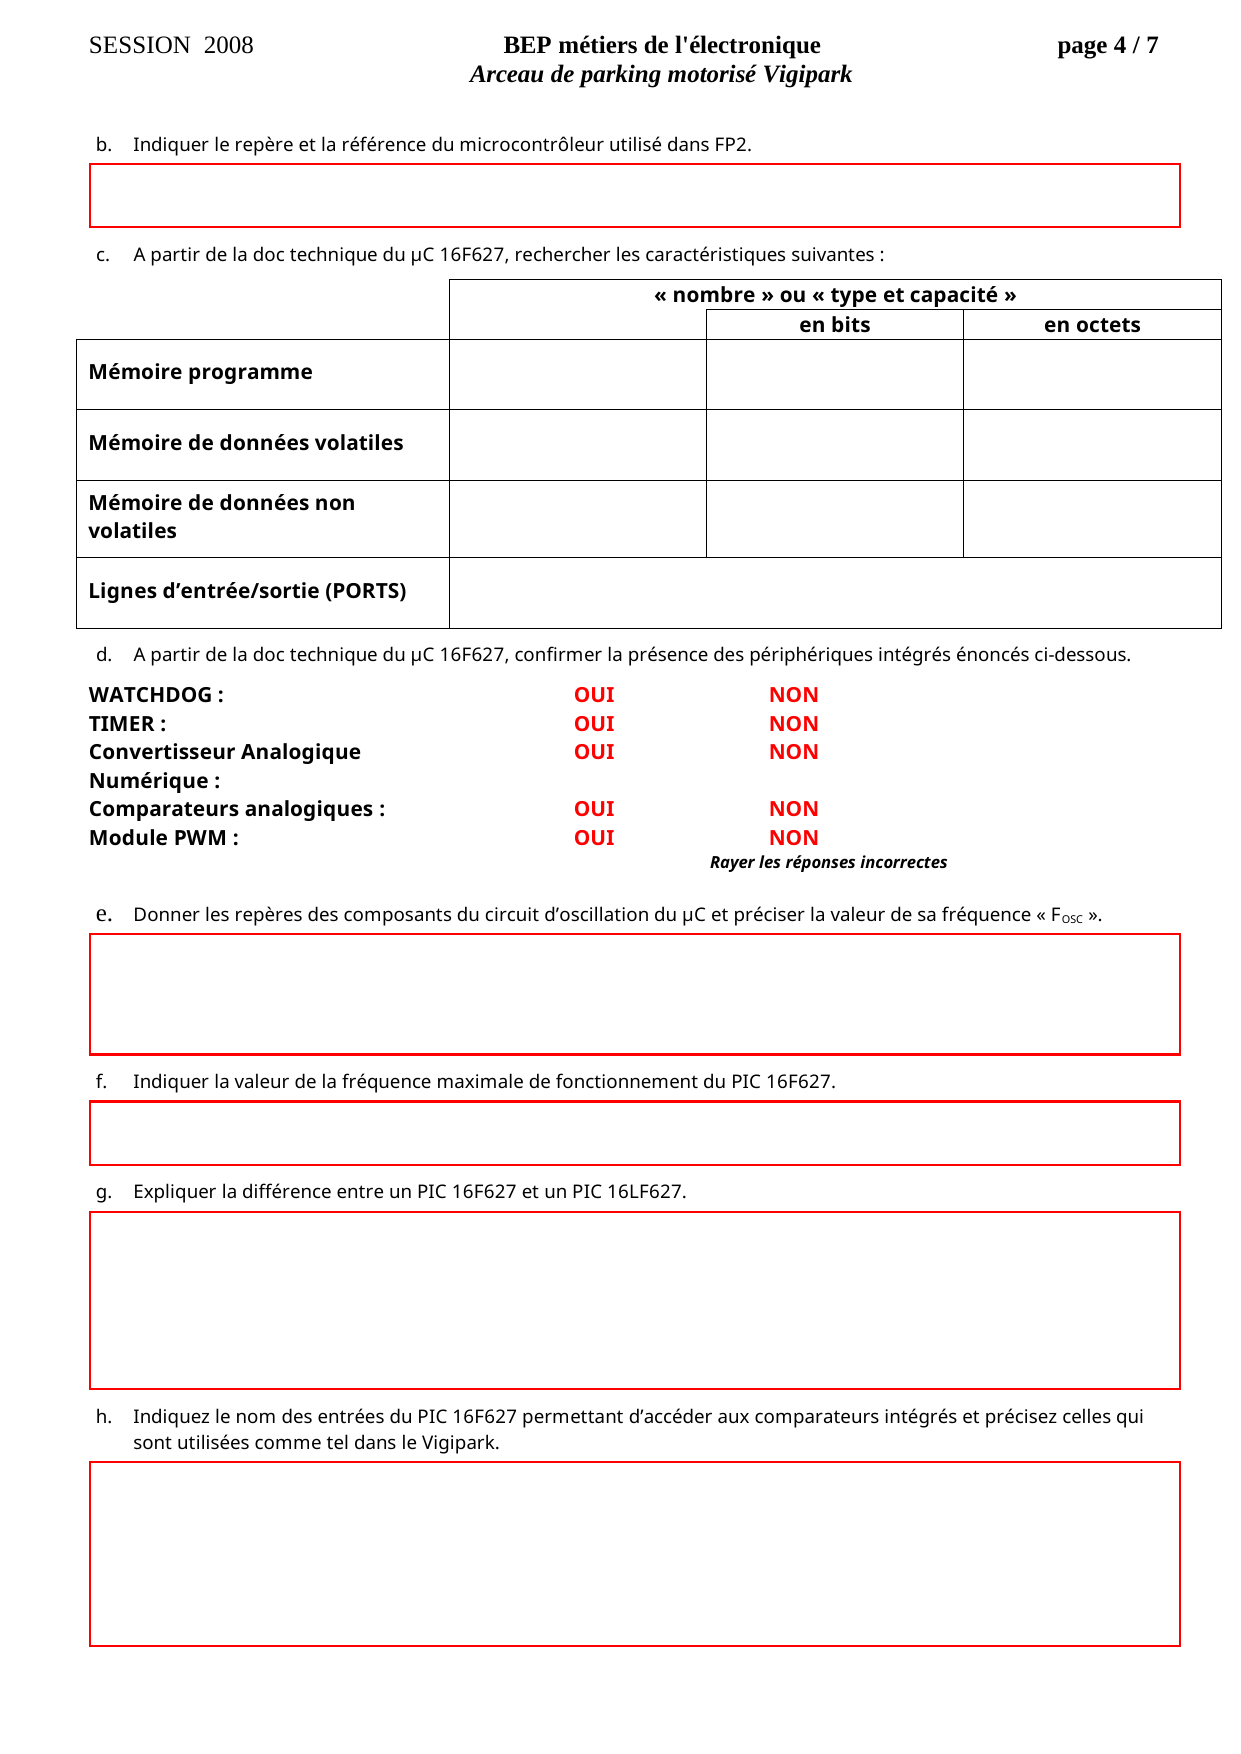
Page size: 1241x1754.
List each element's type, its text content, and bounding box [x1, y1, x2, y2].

subtitle Indiquer la valeur de la fréquence maximale de fonctionnement du PIC 16F627. [96, 1068, 1181, 1094]
table_cell Convertisseur Analogique Numérique : [78, 737, 494, 794]
table_cell [450, 309, 706, 338]
table_cell [450, 340, 706, 409]
table_cell en bits [707, 310, 963, 338]
table_cell Module PWM : [78, 823, 494, 851]
subtitle Indiquez le nom des entrées du PIC 16F627 permettant d’accéder aux comparateurs intégrés et précisez celles qui sont utilisées comme tel dans le Vigipark. [96, 1403, 1181, 1455]
subtitle Rayer les réponses incorrectes [164, 851, 1181, 874]
table_cell [707, 410, 963, 480]
list Indiquer le repère et la référence du microcontrôleur utilisé dans FP2. [96, 131, 1181, 157]
subtitle A partir de la doc technique du µC 16F627, confirmer la présence des périphériques intégrés énoncés ci-dessous. [96, 641, 1181, 667]
table_cell NON [694, 794, 894, 823]
table_cell [964, 340, 1221, 409]
table_header WATCHDOG : [78, 680, 494, 708]
table_header NON [694, 680, 894, 708]
table_cell OUI [494, 709, 694, 737]
table_cell en octets [964, 310, 1221, 338]
table_cell Comparateurs analogiques : [78, 794, 494, 823]
subtitle Donner les repères des composants du circuit d’oscillation du µC et préciser la valeur de sa fréquence « FOSC ». [96, 898, 1181, 927]
subtitle A partir de la doc technique du µC 16F627, rechercher les caractéristiques suivantes : [96, 241, 1181, 267]
table_cell [450, 558, 1221, 628]
table_cell [964, 410, 1221, 480]
table_cell [77, 309, 449, 338]
table_cell [450, 410, 706, 480]
table_header « nombre » ou « type et capacité » [450, 280, 1221, 309]
table_header OUI [494, 680, 694, 708]
table_cell Mémoire programme [77, 340, 449, 409]
table_cell TIMER : [78, 709, 494, 737]
table_cell OUI [494, 794, 694, 823]
table_cell NON [694, 737, 894, 794]
table_cell Lignes d’entrée/sortie (PORTS) [77, 558, 449, 628]
table_cell [707, 340, 963, 409]
table_cell Mémoire de données non volatiles [77, 481, 449, 557]
table_cell [964, 481, 1221, 557]
table_cell [707, 481, 963, 557]
table_cell NON [694, 823, 894, 851]
table_cell NON [694, 709, 894, 737]
table_cell OUI [494, 737, 694, 794]
table_header [77, 279, 449, 309]
table_cell OUI [494, 823, 694, 851]
subtitle Expliquer la différence entre un PIC 16F627 et un PIC 16LF627. [96, 1178, 1181, 1204]
table_cell [450, 481, 706, 557]
table_cell Mémoire de données volatiles [77, 410, 449, 480]
